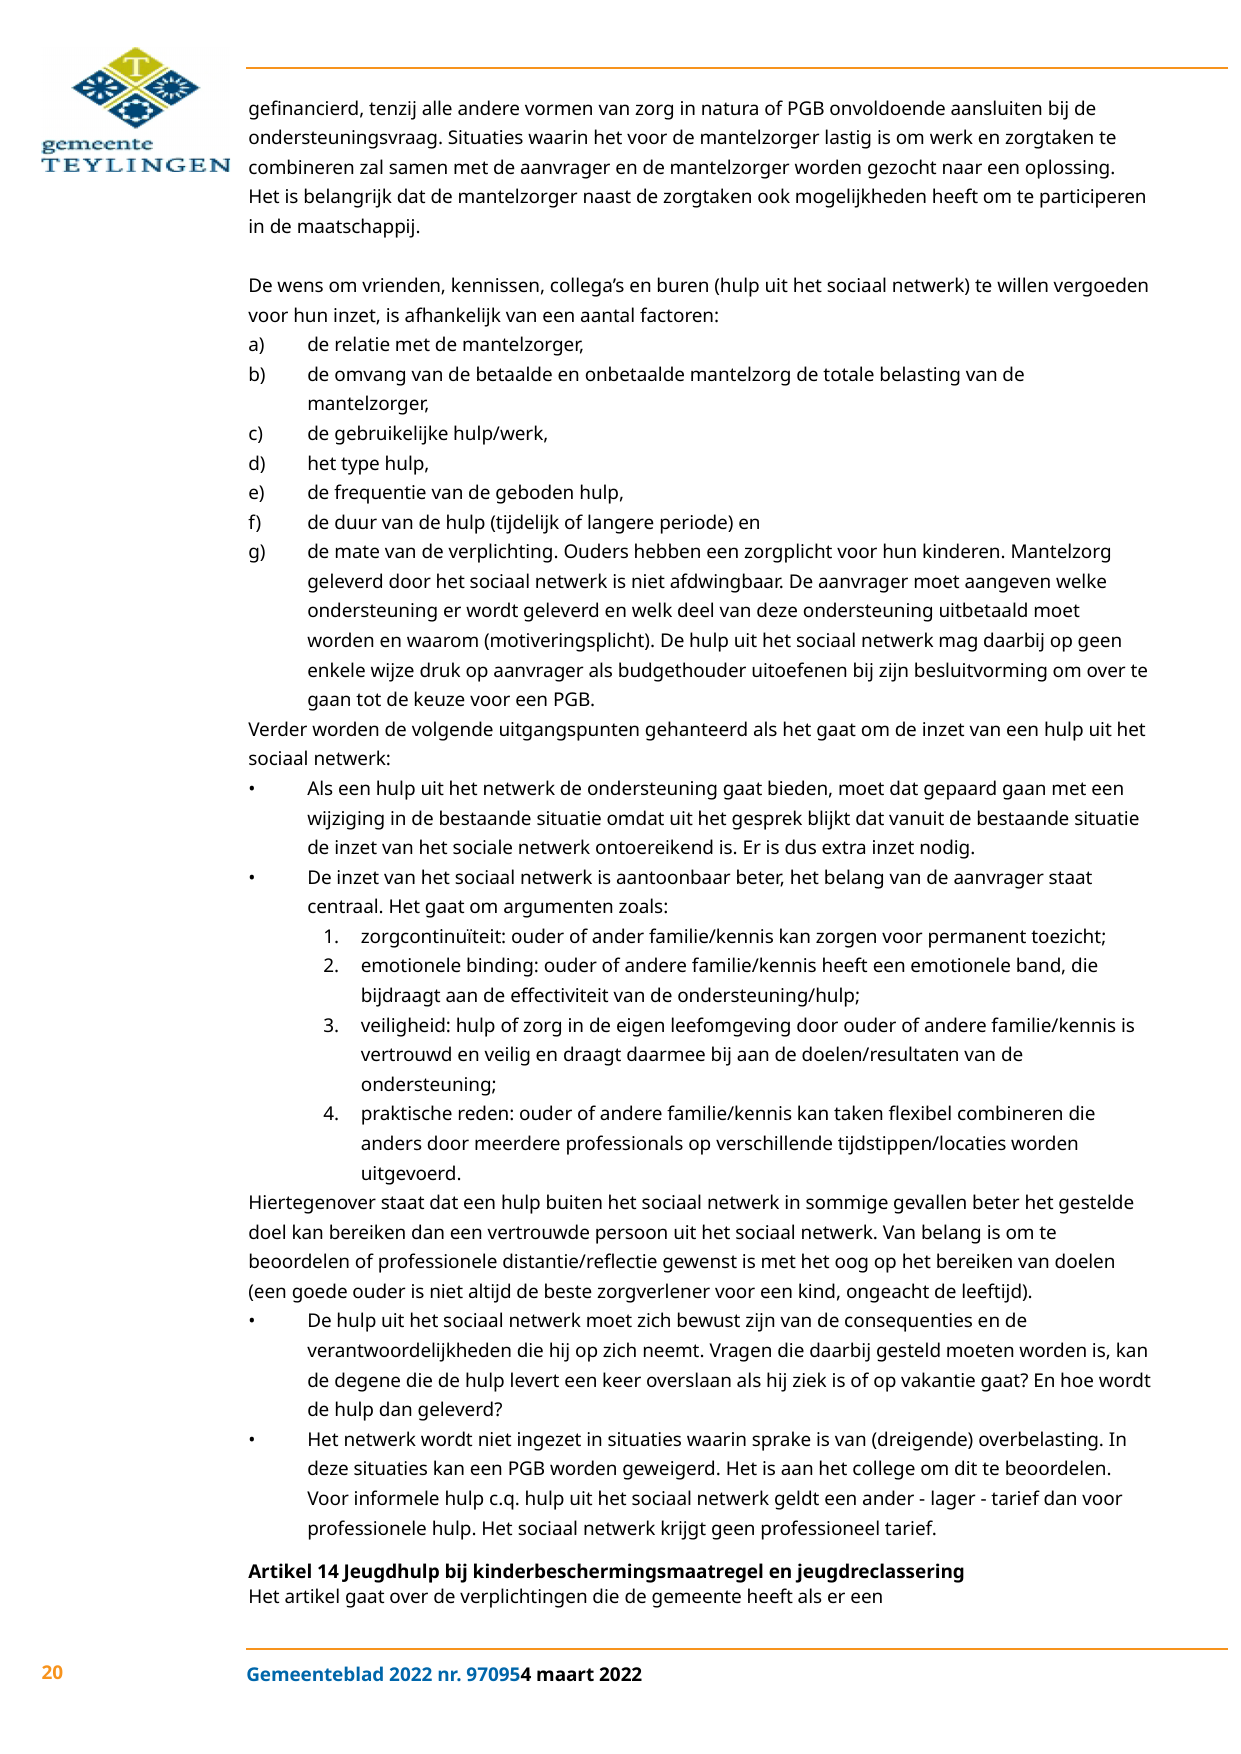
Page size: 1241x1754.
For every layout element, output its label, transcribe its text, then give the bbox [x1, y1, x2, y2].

text De wens om vrienden, kennissen, collega’s en buren (hulp uit het sociaal netwerk) te willen vergoeden voor hun inzet, is afhankelijk van een aantal factoren: [248, 272, 1152, 328]
list veiligheid: hulp of zorg in de eigen leefomgeving door ouder of andere familie/kennis is vertrouwd en veilig en draagt daarmee bij aan de doelen/resultaten van de ondersteuning; [323, 1012, 1152, 1097]
list de duur van de hulp (tijdelijk of langere periode) en [248, 509, 1152, 535]
list de omvang van de betaalde en onbetaalde mantelzorg de totale belasting van de mantelzorger, [248, 361, 1152, 416]
picture [41, 47, 231, 172]
list zorgcontinuïteit: ouder of ander familie/kennis kan zorgen voor permanent toezicht; [323, 923, 1152, 949]
list de frequentie van de geboden hulp, [248, 479, 1152, 505]
list emotionele binding: ouder of andere familie/kennis heeft een emotionele band, die bijdraagt aan de effectiviteit van de ondersteuning/hulp; [323, 953, 1152, 1008]
text Artikel 14 Jeugdhulp bij kinderbeschermingsmaatregel en jeugdreclassering [248, 1558, 1152, 1584]
list de mate van de verplichting. Ouders hebben een zorgplicht voor hun kinderen. Mantelzorg geleverd door het sociaal netwerk is niet afdwingbaar. De aanvrager moet aangeven welke ondersteuning er wordt geleverd en welk deel van deze ondersteuning uitbetaald moet worden en waarom (motiveringsplicht). De hulp uit het sociaal netwerk mag daarbij op geen enkele wijze druk op aanvrager als budgethouder uitoefenen bij zijn besluitvorming om over te gaan tot de keuze voor een PGB. [248, 538, 1152, 712]
text Verder worden de volgende uitgangspunten gehanteerd als het gaat om de inzet van een hulp uit het sociaal netwerk: [248, 716, 1152, 771]
list de relatie met de mantelzorger, [248, 331, 1152, 357]
text Het artikel gaat over de verplichtingen die de gemeente heeft als er een [248, 1584, 1152, 1609]
list Het netwerk wordt niet ingezet in situaties waarin sprake is van (dreigende) overbelasting. In deze situaties kan een PGB worden geweigerd. Het is aan het college om dit te beoordelen. Voor informele hulp c.q. hulp uit het sociaal netwerk geldt een ander - lager - tarief dan voor professionele hulp. Het sociaal netwerk krijgt geen professioneel tarief. [248, 1426, 1152, 1541]
text gefinancierd, tenzij alle andere vormen van zorg in natura of PGB onvoldoende aansluiten bij de ondersteuningsvraag. Situaties waarin het voor de mantelzorger lastig is om werk en zorgtaken te combineren zal samen met de aanvrager en de mantelzorger worden gezocht naar een oplossing. Het is belangrijk dat de mantelzorger naast de zorgtaken ook mogelijkheden heeft om te participeren in de maatschappij. [248, 95, 1152, 239]
list praktische reden: ouder of andere familie/kennis kan taken flexibel combineren die anders door meerdere professionals op verschillende tijdstippen/locaties worden uitgevoerd. [323, 1101, 1152, 1186]
list het type hulp, [248, 450, 1152, 476]
list Als een hulp uit het netwerk de ondersteuning gaat bieden, moet dat gepaard gaan met een wijziging in de bestaande situatie omdat uit het gesprek blijkt dat vanuit de bestaande situatie de inzet van het sociale netwerk ontoereikend is. Er is dus extra inzet nodig. [248, 775, 1152, 860]
list De hulp uit het sociaal netwerk moet zich bewust zijn van de consequenties en de verantwoordelijkheden die hij op zich neemt. Vragen die daarbij gesteld moeten worden is, kan de degene die de hulp levert een keer overslaan als hij ziek is of op vakantie gaat? En hoe wordt de hulp dan geleverd? [248, 1308, 1152, 1422]
list de gebruikelijke hulp/werk, [248, 420, 1152, 446]
text Hiertegenover staat dat een hulp buiten het sociaal netwerk in sommige gevallen beter het gestelde doel kan bereiken dan een vertrouwde persoon uit het sociaal netwerk. Van belang is om te beoordelen of professionele distantie/reflectie gewenst is met het oog op het bereiken van doelen (een goede ouder is niet altijd de beste zorgverlener voor een kind, ongeacht de leeftijd). [248, 1189, 1152, 1304]
list De inzet van het sociaal netwerk is aantoonbaar beter, het belang van de aanvrager staat centraal. Het gaat om argumenten zoals: [248, 864, 1152, 919]
